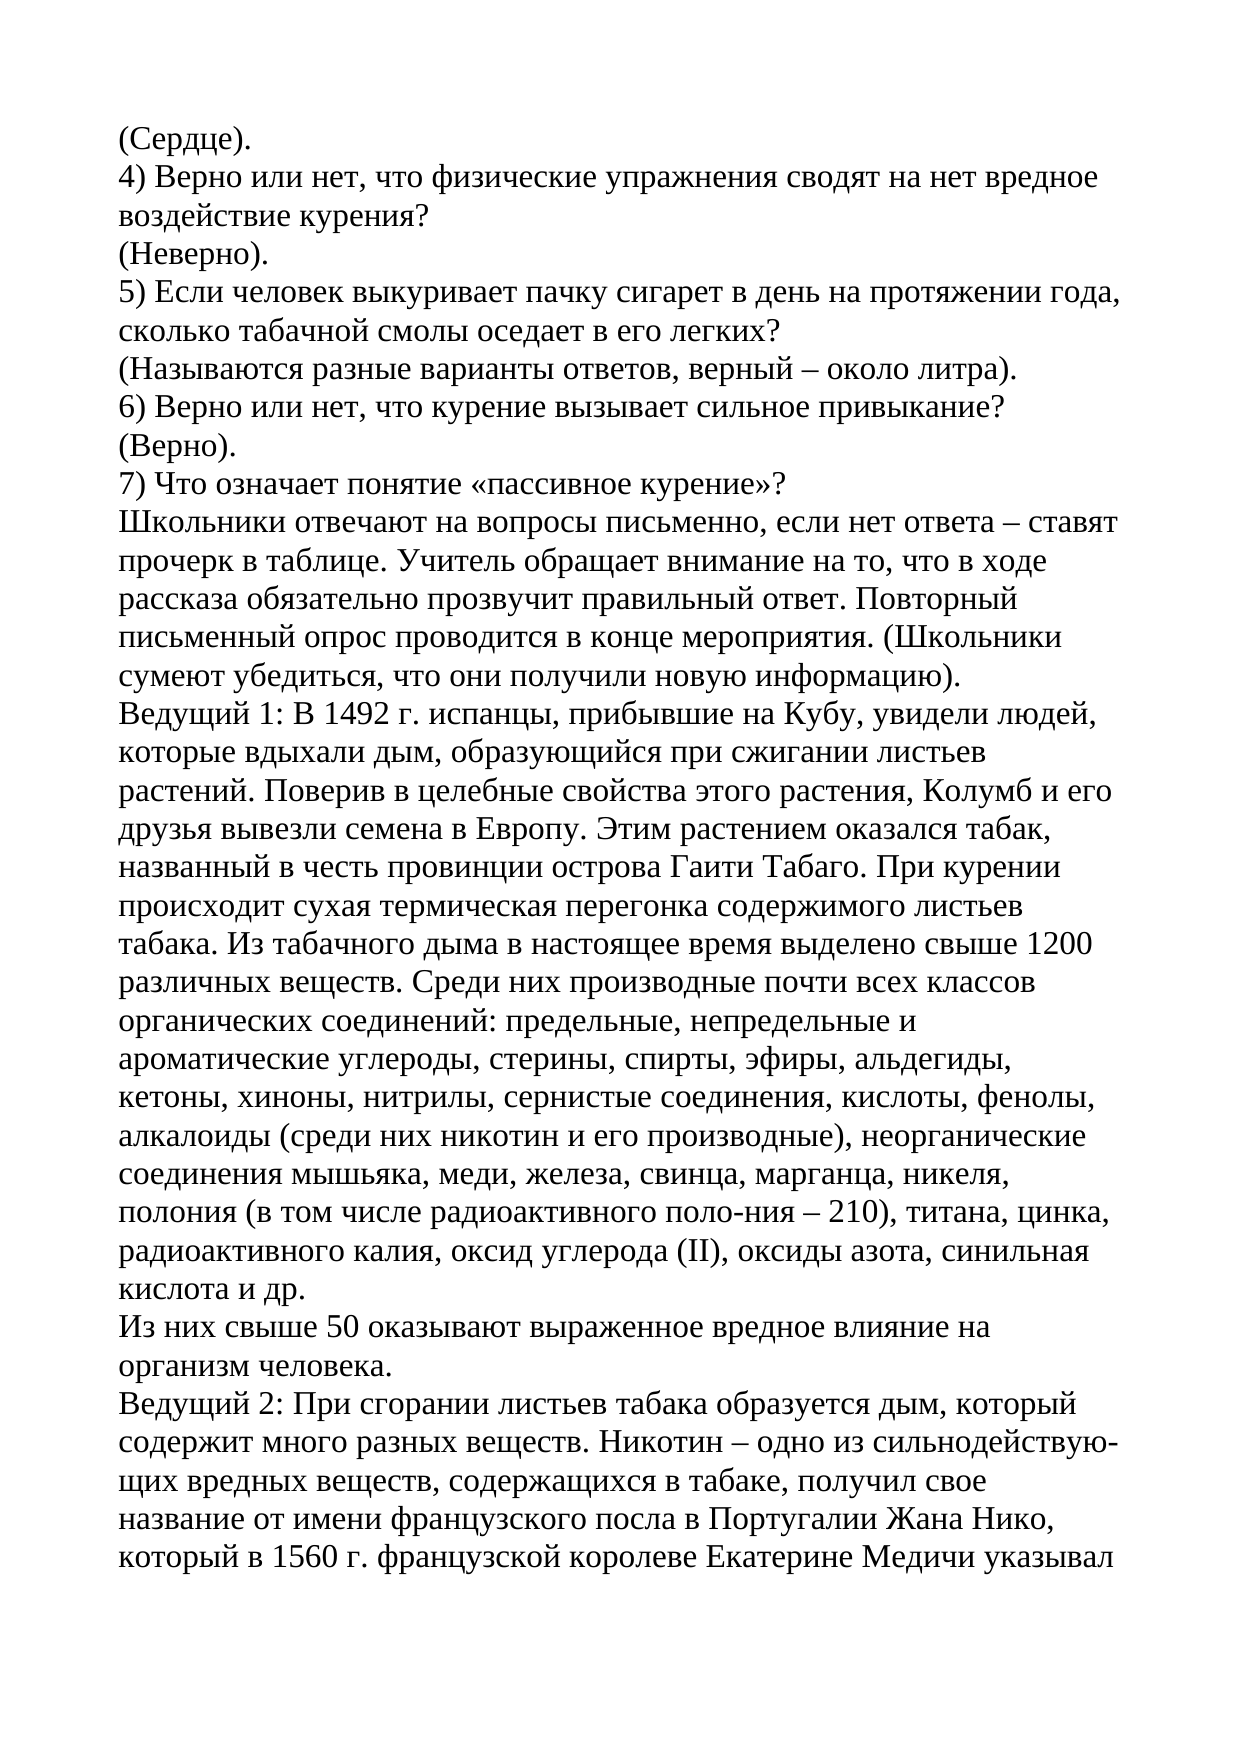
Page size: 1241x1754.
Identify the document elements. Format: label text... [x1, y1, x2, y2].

text (Сердце). [118, 118, 1122, 156]
text 4) Верно или нет, что физические упражнения сводят на нет вредное воздействие курения? [118, 156, 1122, 233]
text 6) Верно или нет, что курение вызывает сильное привыкание? [118, 386, 1122, 425]
text (Называются разные варианты ответов, верный – около литра). [118, 348, 1122, 386]
text Школьники отвечают на вопросы письменно, если нет ответа – ставят прочерк в таблице. Учитель обращает внимание на то, что в ходе рассказа обязательно прозвучит правильный ответ. Повторный письменный опрос проводится в конце мероприятия. (Школьники сумеют убедиться, что они получили новую информацию). [118, 501, 1122, 693]
text (Верно). [118, 425, 1122, 463]
text 7) Что означает понятие «пассивное курение»? [118, 463, 1122, 501]
text Ведущий 2: При сгорании листьев табака образуется дым, который содержит много разных веществ. Никотин – одно из сильнодействую-щих вредных веществ, содержащихся в табаке, получил свое название от имени французского посла в Португалии Жана Нико, который в 1560 г. французской королеве Екатерине Медичи указывал [118, 1383, 1122, 1575]
text 5) Если человек выкуривает пачку сигарет в день на протяжении года, сколько табачной смолы оседает в его легких? [118, 271, 1122, 348]
text (Неверно). [118, 233, 1122, 271]
text Из них свыше 50 оказывают выраженное вредное влияние на организм человека. [118, 1306, 1122, 1383]
text Ведущий 1: В 1492 г. испанцы, прибывшие на Кубу, увидели людей, которые вдыхали дым, образующийся при сжигании листьев растений. Поверив в целебные свойства этого растения, Колумб и его друзья вывезли семена в Европу. Этим растением оказался табак, названный в честь провинции острова Гаити Табаго. При курении происходит сухая термическая перегонка содержимого листьев табака. Из табачного дыма в настоящее время выделено свыше 1200 различных веществ. Среди них производные почти всех классов органических соединений: предельные, непредельные и ароматические углероды, стерины, спирты, эфиры, альдегиды, кетоны, хиноны, нитрилы, сернистые соединения, кислоты, фенолы, алкалоиды (среди них никотин и его производные), неорганические соединения мышьяка, меди, железа, свинца, марганца, никеля, полония (в том числе радиоактивного поло-ния – 210), титана, цинка, радиоактивного калия, оксид углерода (II), оксиды азота, синильная кислота и др. [118, 693, 1122, 1306]
